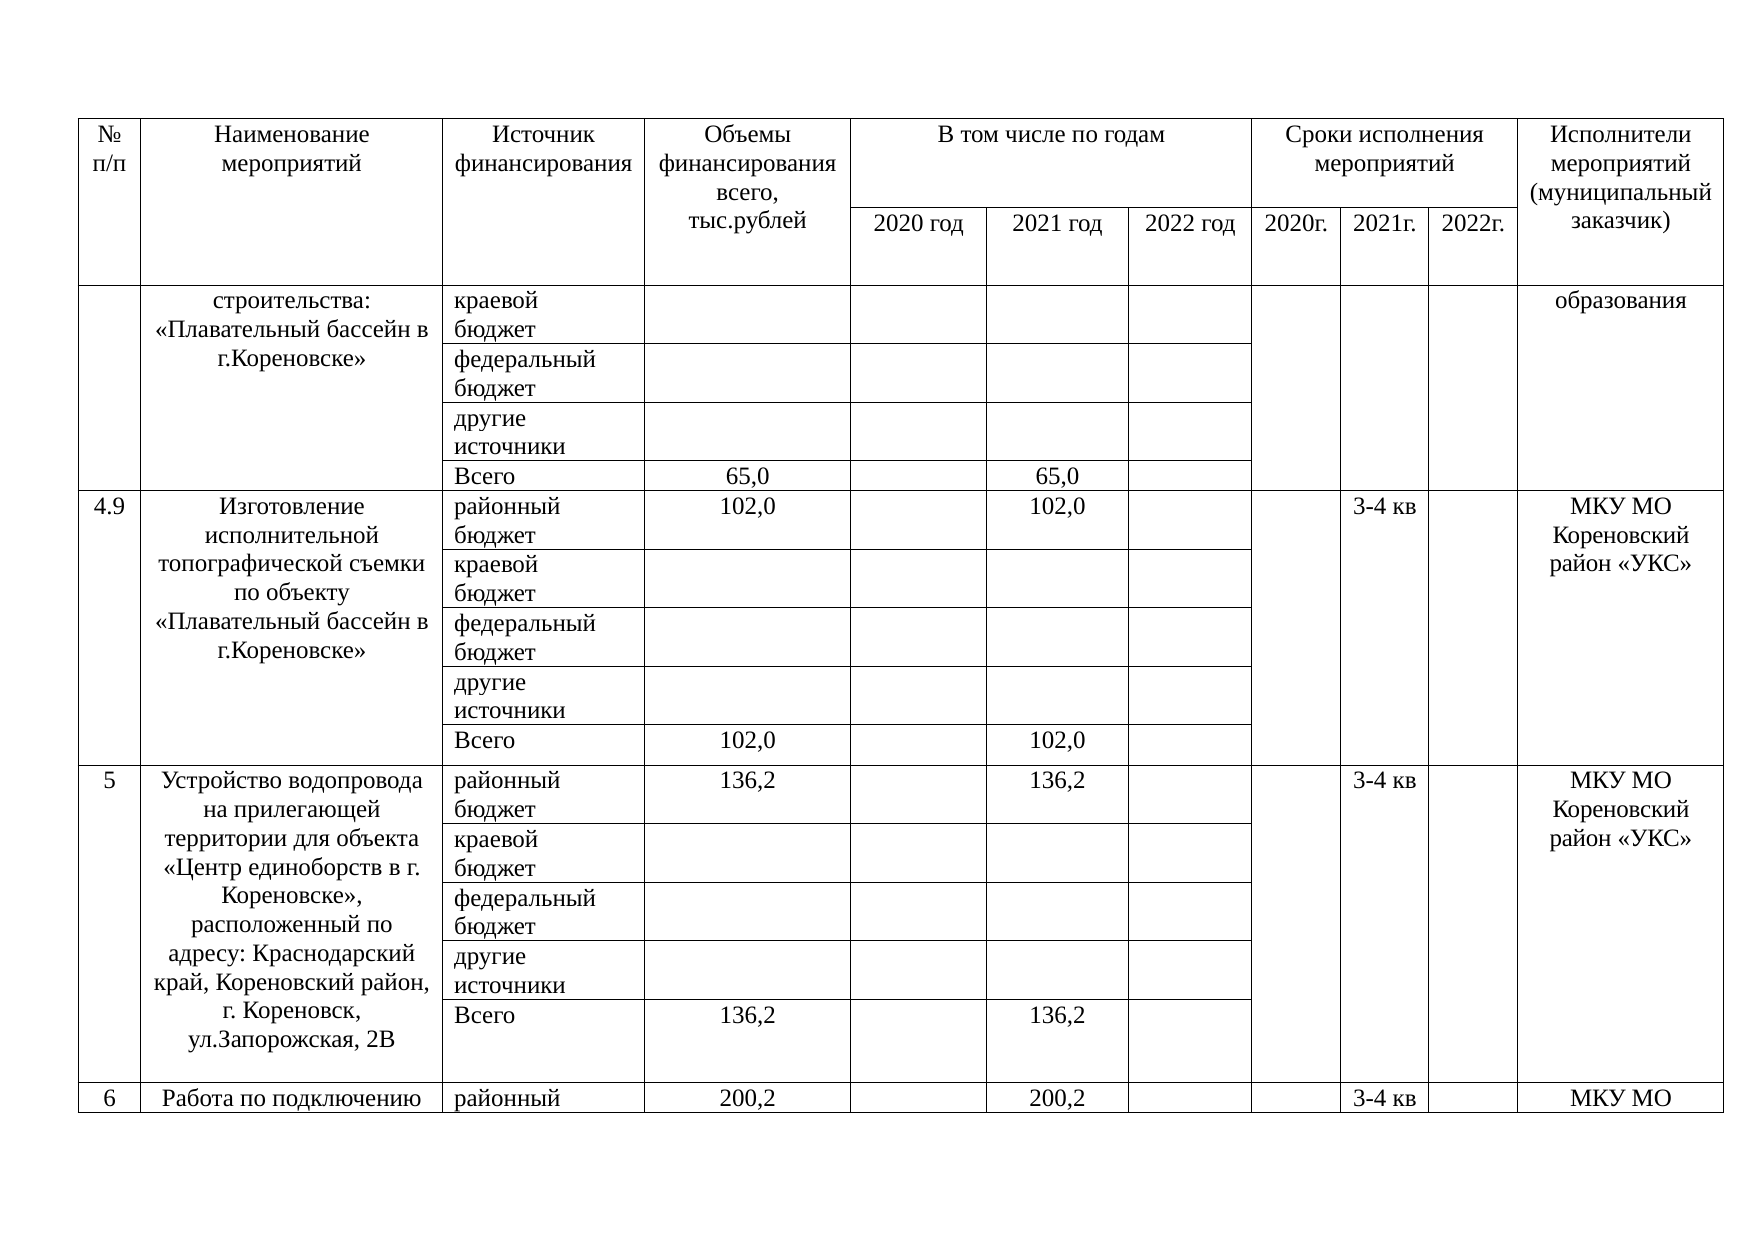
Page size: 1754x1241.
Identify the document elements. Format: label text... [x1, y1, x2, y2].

table_cell Всего [443, 461, 644, 490]
table_cell [851, 550, 986, 607]
table_header Сроки исполнения мероприятий [1252, 119, 1517, 207]
table_cell [645, 824, 850, 882]
table_cell [987, 344, 1128, 402]
table_cell [645, 286, 850, 343]
table_cell 3-4 кв [1341, 491, 1428, 764]
table_cell [1252, 286, 1340, 490]
table_cell 200,2 [987, 1083, 1128, 1112]
table_cell Устройство водопровода на прилегающей территории для объекта «Центр единоборств в г. Кореновске», расположенный по адресу: Краснодарский край, Кореновский район, г. Кореновск, ул.Запорожская, 2В [141, 766, 442, 1082]
table_cell [1129, 883, 1251, 940]
table_cell [1129, 461, 1251, 490]
table_cell [851, 608, 986, 666]
table_header В том числе по годам [851, 119, 1251, 207]
table_cell 136,2 [645, 1000, 850, 1082]
table_cell краевой бюджет [443, 550, 644, 607]
table_cell [1129, 1000, 1251, 1082]
table_cell Работа по подключению [141, 1083, 442, 1112]
table_cell другие источники [443, 941, 644, 999]
table_cell [987, 403, 1128, 460]
table_cell [987, 667, 1128, 724]
table_cell [1129, 286, 1251, 343]
table_cell Изготовление исполнительной топографической съемки по объекту «Плавательный бассейн в г.Кореновске» [141, 491, 442, 764]
table_cell [645, 667, 850, 724]
table_cell МКУ МО Кореновский район «УКС» [1518, 766, 1723, 1082]
table_cell [851, 766, 986, 823]
table_cell [851, 883, 986, 940]
table_cell [1129, 725, 1251, 764]
table_cell 2021г. [1341, 208, 1428, 284]
table_cell 2022 год [1129, 208, 1251, 284]
table_cell 65,0 [987, 461, 1128, 490]
table_cell районный бюджет [443, 766, 644, 823]
table_cell [79, 286, 140, 490]
table_cell 136,2 [987, 1000, 1128, 1082]
table_cell [851, 491, 986, 548]
table_header № п/п [79, 119, 140, 284]
table_cell [645, 608, 850, 666]
table_cell 2020 год [851, 208, 986, 284]
table_cell 3-4 кв [1341, 1083, 1428, 1112]
table_cell [645, 550, 850, 607]
table_header Источник финансирования [443, 119, 644, 284]
table_cell районный бюджет [443, 491, 644, 548]
table_cell [851, 1000, 986, 1082]
table_header Исполнители мероприятий (муниципальный заказчик) [1518, 119, 1723, 284]
table_cell [1129, 824, 1251, 882]
table_cell [1429, 1083, 1517, 1112]
table_cell [1252, 766, 1340, 1082]
table_cell [1129, 941, 1251, 999]
table_cell 136,2 [987, 766, 1128, 823]
table_cell [1129, 608, 1251, 666]
table_cell [1129, 766, 1251, 823]
table_cell [987, 550, 1128, 607]
table_cell МКУ МО Кореновский район «УКС» [1518, 491, 1723, 764]
table_cell федеральный бюджет [443, 608, 644, 666]
table_cell 136,2 [645, 766, 850, 823]
table_cell [987, 883, 1128, 940]
table_cell 3-4 кв [1341, 766, 1428, 1082]
table_cell [1129, 491, 1251, 548]
table_cell 102,0 [645, 725, 850, 764]
table_cell [987, 286, 1128, 343]
table_cell другие источники [443, 403, 644, 460]
table_cell районный [443, 1083, 644, 1112]
table_cell 200,2 [645, 1083, 850, 1112]
table_cell [1129, 550, 1251, 607]
table_cell [1429, 491, 1517, 764]
table_cell [1129, 344, 1251, 402]
table_cell [1129, 1083, 1251, 1112]
table_cell [1252, 1083, 1340, 1112]
table_cell образования [1518, 286, 1723, 490]
table_cell [851, 725, 986, 764]
table_cell 5 [79, 766, 140, 1082]
table_cell [1429, 286, 1517, 490]
table_cell федеральный бюджет [443, 883, 644, 940]
table_cell 2021 год [987, 208, 1128, 284]
table_cell [851, 1083, 986, 1112]
table_cell федеральный бюджет [443, 344, 644, 402]
table_cell [851, 824, 986, 882]
table_header Объемы финансирования всего, тыс.рублей [645, 119, 850, 284]
table_cell другие источники [443, 667, 644, 724]
table_cell [851, 286, 986, 343]
table_cell [851, 941, 986, 999]
table_cell [645, 883, 850, 940]
table_cell [851, 403, 986, 460]
table_cell [1129, 403, 1251, 460]
table_cell 102,0 [987, 725, 1128, 764]
table_cell [1252, 491, 1340, 764]
table_cell краевой бюджет [443, 824, 644, 882]
table_cell [851, 344, 986, 402]
table_cell 4.9 [79, 491, 140, 764]
table_cell [645, 941, 850, 999]
table_cell [1341, 286, 1428, 490]
table_cell 102,0 [987, 491, 1128, 548]
table_cell Всего [443, 725, 644, 764]
table_cell 2022г. [1429, 208, 1517, 284]
table_cell МКУ МО [1518, 1083, 1723, 1112]
table_cell [851, 667, 986, 724]
table_cell [1129, 667, 1251, 724]
table_cell [645, 344, 850, 402]
table_cell [987, 608, 1128, 666]
table_cell строительства: «Плавательный бассейн в г.Кореновске» [141, 286, 442, 490]
table_cell [851, 461, 986, 490]
table_cell [987, 941, 1128, 999]
table_cell 65,0 [645, 461, 850, 490]
table_cell Всего [443, 1000, 644, 1082]
table_cell [987, 824, 1128, 882]
table_cell 6 [79, 1083, 140, 1112]
table_cell 102,0 [645, 491, 850, 548]
table_cell 2020г. [1252, 208, 1340, 284]
table_cell [645, 403, 850, 460]
table_cell [1429, 766, 1517, 1082]
table_header Наименование мероприятий [141, 119, 442, 284]
table_cell краевой бюджет [443, 286, 644, 343]
